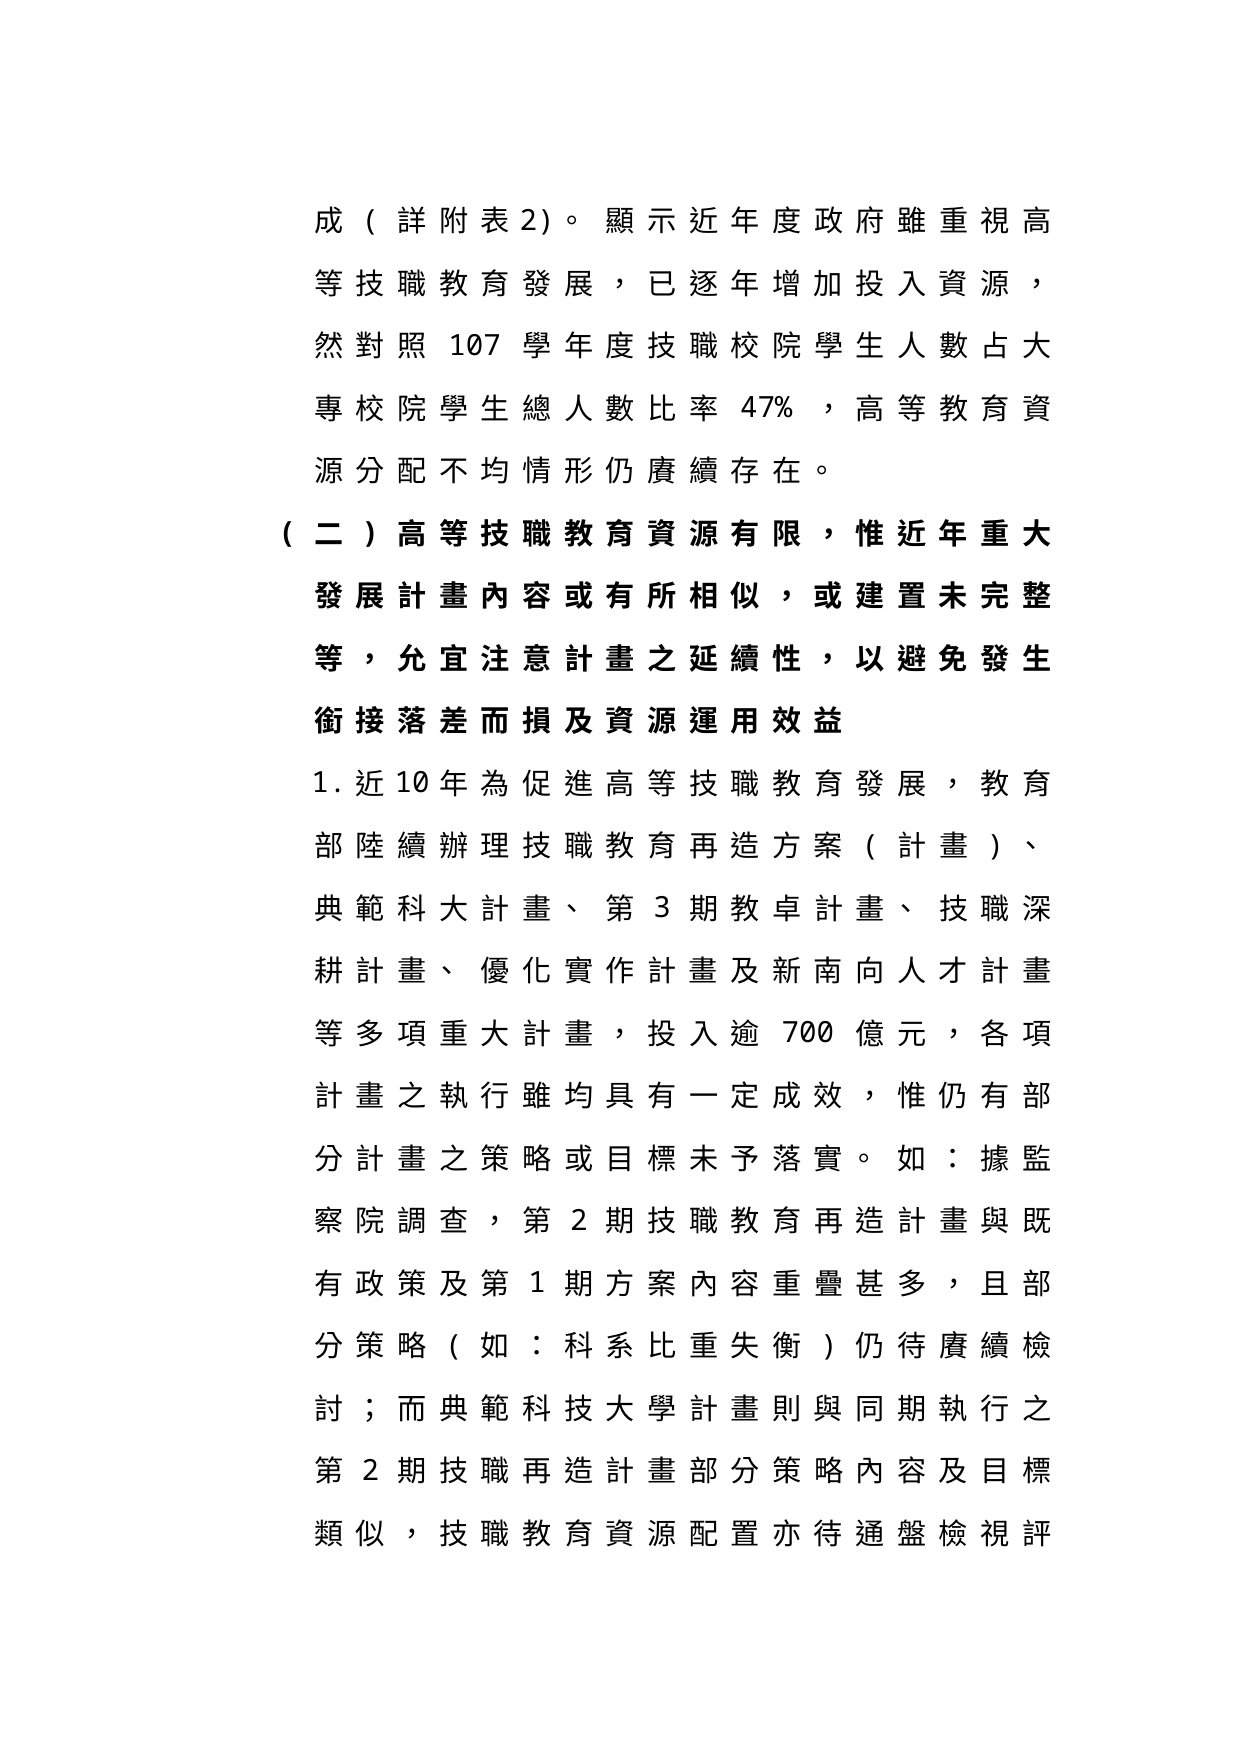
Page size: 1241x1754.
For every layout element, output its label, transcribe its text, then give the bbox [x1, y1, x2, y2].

text (二)高等技職教育資源有限，惟近年重大發展計畫內容或有所相似，或建置未完整等，允宜注意計畫之延續性，以避免發生銜接落差而損及資源運用效益 [242, 490, 1058, 740]
text 成(詳附表2)。顯示近年度政府雖重視高等技職教育發展，已逐年增加投入資源，然對照107學年度技職校院學生人數占大專校院學生總人數比率47%，高等教育資源分配不均情形仍賡續存在。 [271, 177, 1058, 490]
text 1.近10年為促進高等技職教育發展，教育部陸續辦理技職教育再造方案(計畫)、典範科大計畫、第3期教卓計畫、技職深耕計畫、優化實作計畫及新南向人才計畫等多項重大計畫，投入逾700億元，各項計畫之執行雖均具有一定成效，惟仍有部分計畫之策略或目標未予落實。如：據監察院調查，第2期技職教育再造計畫與既有政策及第1期方案內容重疊甚多，且部分策略(如：科系比重失衡)仍待賡續檢討；而典範科技大學計畫則與同期執行之第2期技職再造計畫部分策略內容及目標類似，技職教育資源配置亦待通盤檢視評 [271, 740, 1058, 1552]
